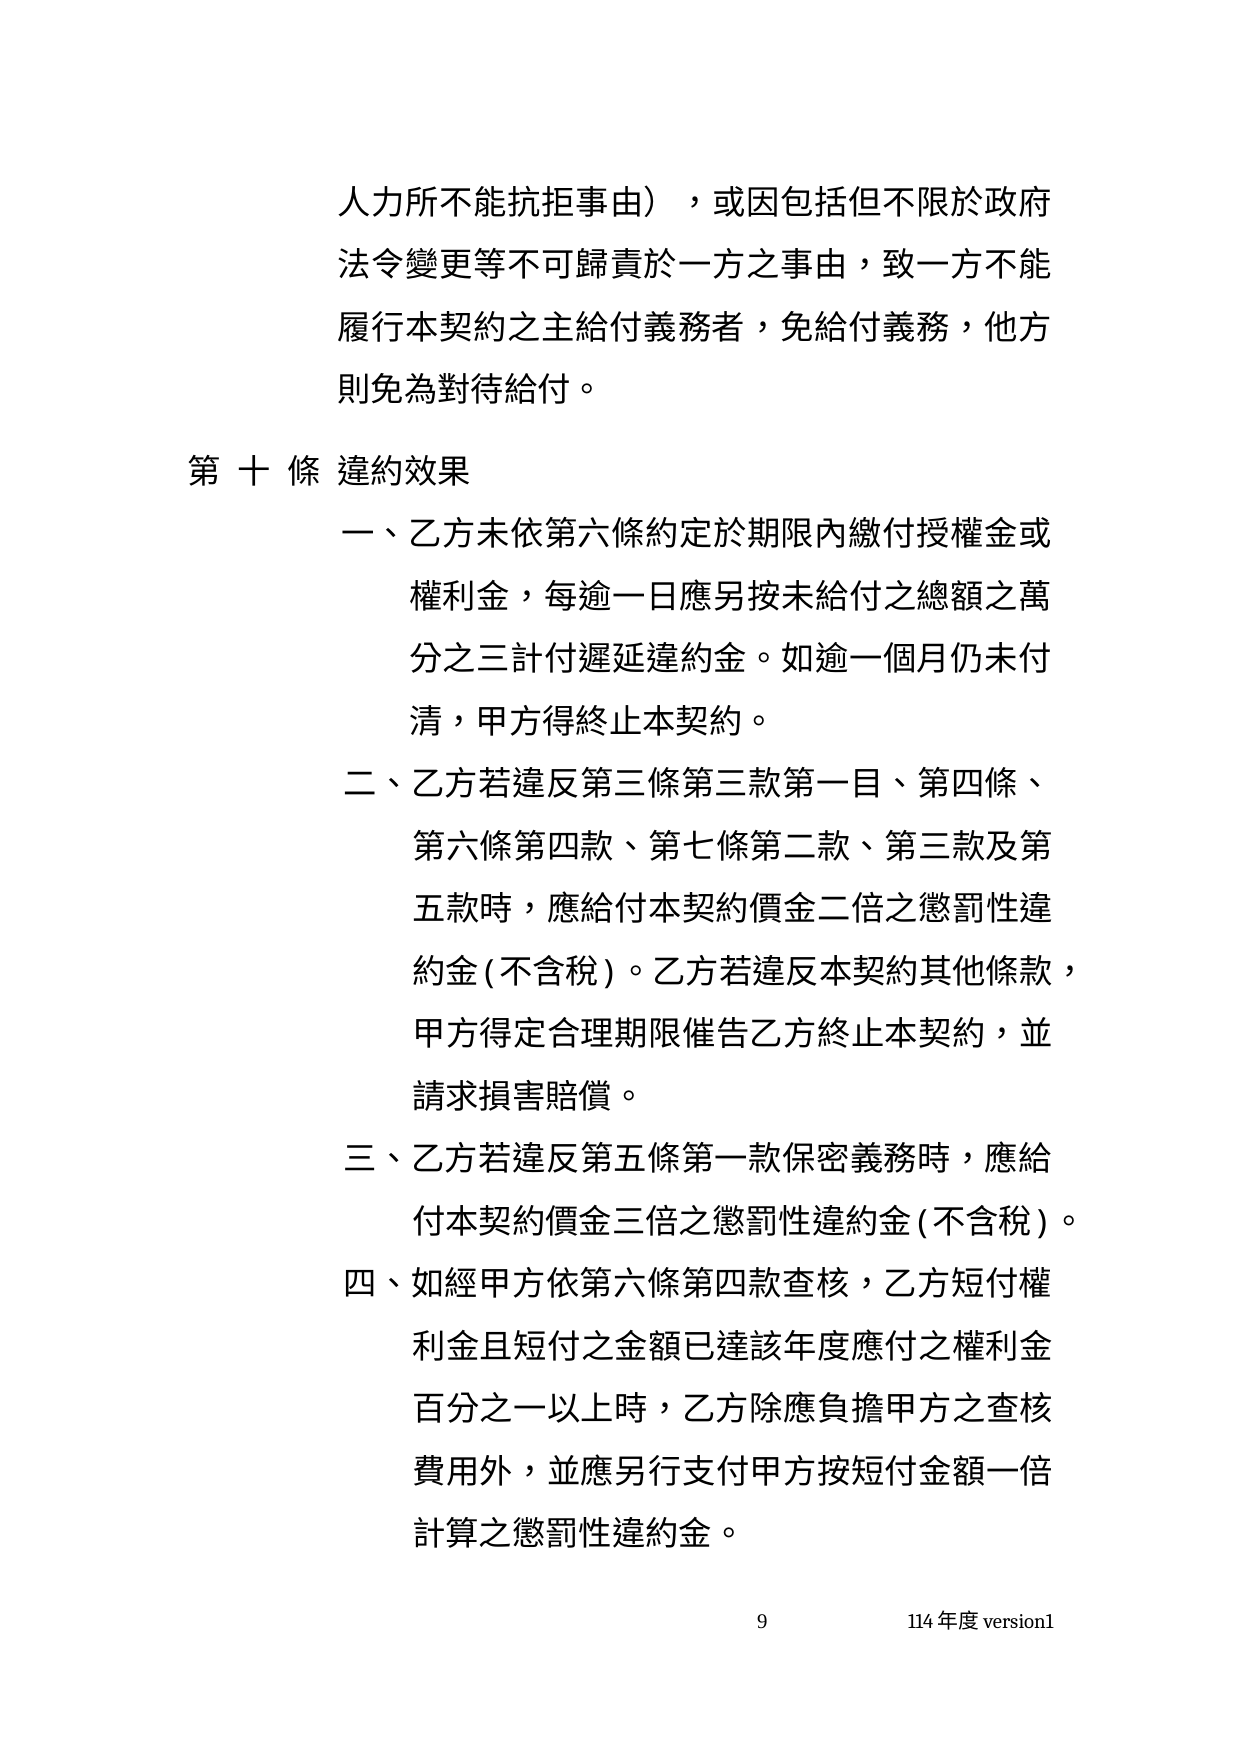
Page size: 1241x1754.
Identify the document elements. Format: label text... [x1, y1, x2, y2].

text 三、乙方若違反第五條第一款保密義務時，應給付本契約價金三倍之懲罰性違約金(不含稅)。 [343, 1114, 1053, 1239]
text 一、乙方未依第六條約定於期限內繳付授權金或權利金，每逾一日應另按未給付之總額之萬分之三計付遲延違約金。如逾一個月仍未付清，甲方得終止本契約。 [341, 489, 1053, 739]
text 四、如經甲方依第六條第四款查核，乙方短付權利金且短付之金額已達該年度應付之權利金百分之一以上時，乙方除應負擔甲方之查核費用外，並應另行支付甲方按短付金額一倍計算之懲罰性違約金。 [343, 1239, 1053, 1552]
text 二、乙方若違反第三條第三款第一目、第四條、第六條第四款、第七條第二款、第三款及第五款時，應給付本契約價金二倍之懲罰性違約金(不含稅)。乙方若違反本契約其他條款，甲方得定合理期限催告乙方終止本契約，並請求損害賠償。 [343, 739, 1053, 1114]
text 人力所不能抗拒事由），或因包括但不限於政府法令變更等不可歸責於一方之事由，致一方不能履行本契約之主給付義務者，免給付義務，他方則免為對待給付。 [337, 158, 1053, 408]
text 第 十 條 違約效果 [187, 427, 1053, 489]
